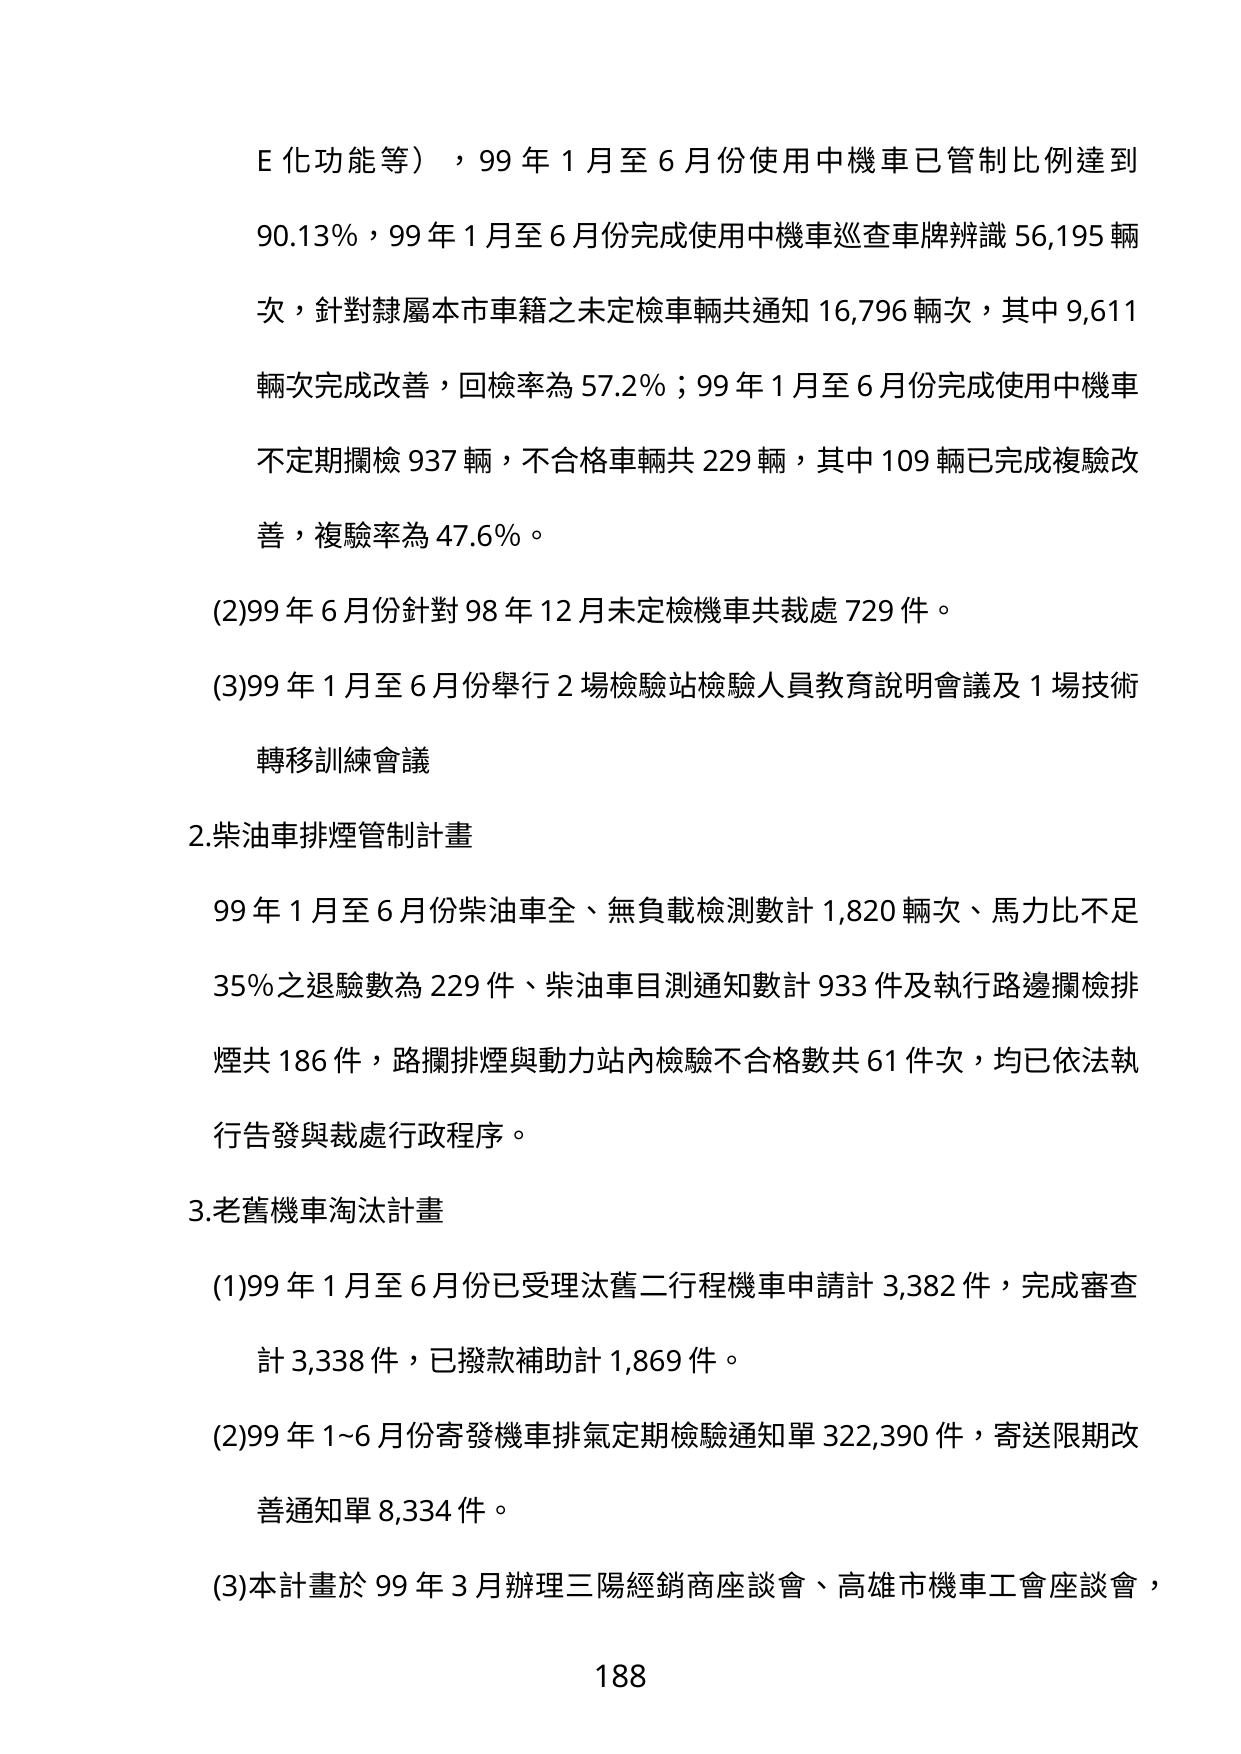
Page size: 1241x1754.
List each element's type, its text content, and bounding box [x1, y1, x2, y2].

text 3.老舊機車淘汰計畫 [188, 1171, 1140, 1246]
text 99年1月至6月份柴油車全、無負載檢測數計1,820輛次、馬力比不足35％之退驗數為229件、柴油車目測通知數計933件及執行路邊攔檢排煙共186件，路攔排煙與動力站內檢驗不合格數共61件次，均已依法執行告發與裁處行政程序。 [213, 871, 1140, 1171]
text (2)99年6月份針對98年12月未定檢機車共裁處729件。 [213, 571, 1140, 646]
text (3)本計畫於99年3月辦理三陽經銷商座談會、高雄市機車工會座談會，99年4月辦理汰換二行程機車宣導＆Isuda霹靂彩繪環保電動自行車發表會，99年5月辦理電動自行車商行與回收商座談會、電動自行車商參訪及宣導、高雄市機車排氣定檢站座談會，99年6月辦理電池回收商參訪、大高雄環保政策說明會暨電動車輛展示及試乘活動，共計8場座談會及宣導活動。 [213, 1546, 1140, 1621]
text (1)99年1月至6月份已受理汰舊二行程機車申請計3,382件，完成審查計3,338件，已撥款補助計1,869件。 [213, 1246, 1140, 1396]
text E化功能等），99年1月至6月份使用中機車已管制比例達到90.13％，99年1月至6月份完成使用中機車巡查車牌辨識56,195輛次，針對隸屬本市車籍之未定檢車輛共通知16,796輛次，其中9,611輛次完成改善，回檢率為57.2％；99年1月至6月份完成使用中機車不定期攔檢937輛，不合格車輛共229輛，其中109輛已完成複驗改善，複驗率為47.6％。 [213, 121, 1140, 571]
text (3)99年1月至6月份舉行2場檢驗站檢驗人員教育說明會議及1場技術轉移訓練會議 [213, 646, 1140, 796]
text (2)99年1~6月份寄發機車排氣定期檢驗通知單322,390件，寄送限期改善通知單8,334件。 [213, 1396, 1140, 1546]
text 2.柴油車排煙管制計畫 [188, 796, 1140, 871]
